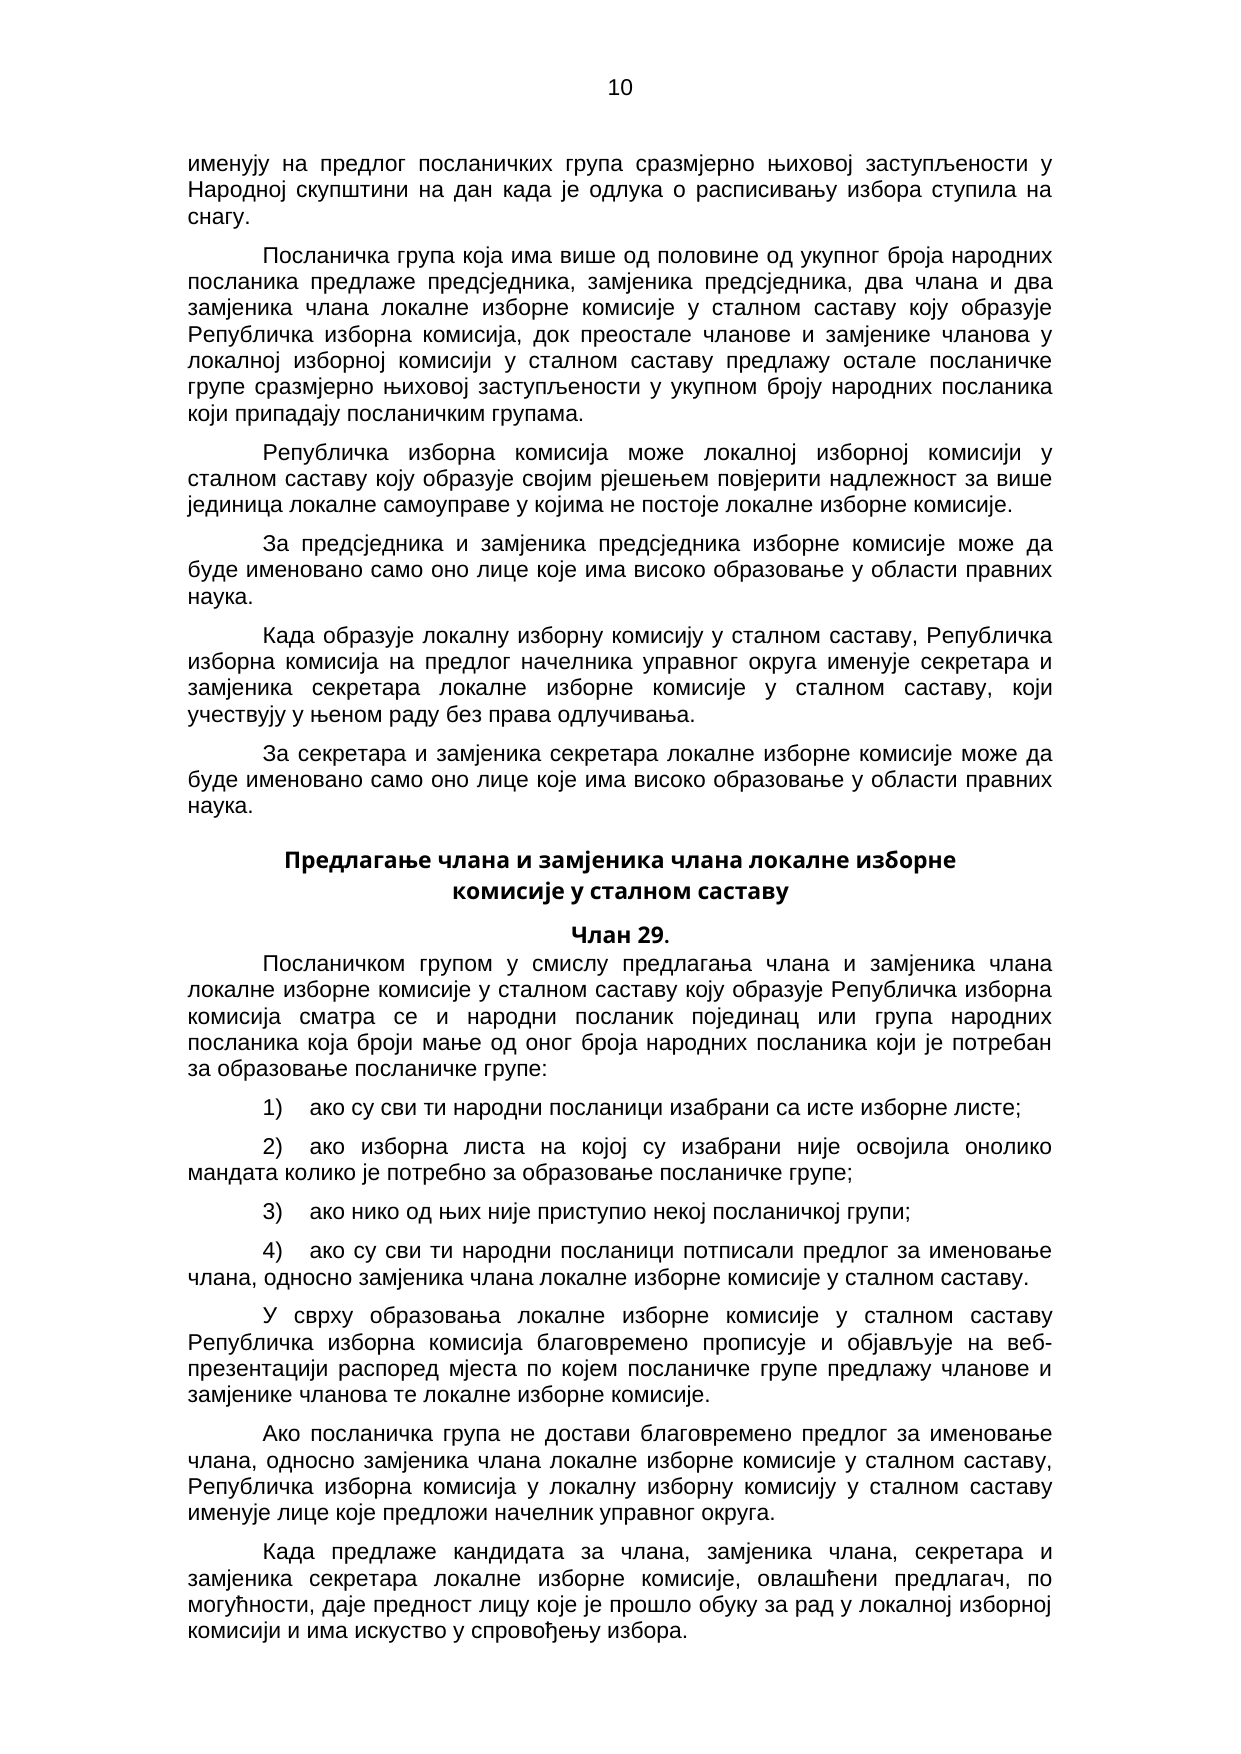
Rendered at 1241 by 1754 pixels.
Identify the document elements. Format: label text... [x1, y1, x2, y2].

text За предсједника и замјеника предсједника изборне комисије може да буде именовано само оно лице које има високо образовање у области правних наука. [187, 530, 1053, 609]
text 1) ако су сви ти народни посланици изабрани са исте изборне листе; [187, 1094, 1053, 1121]
text именују на предлог посланичких група сразмјерно њиховој заступљености у Народној скупштини на дан када је одлука о расписивању избора ступила на снагу. [187, 150, 1053, 229]
text Када образује локалну изборну комисију у сталном саставу, Републичка изборна комисија на предлог начелника управног округа именује секретара и замјеника секретара локалне изборне комисије у сталном саставу, који учествују у њеном раду без права одлучивања. [187, 622, 1053, 727]
text Посланичка група која има више од половине од укупног броја народних посланика предлаже предсједника, замјеника предсједника, два члана и два замјеника члана локалне изборне комисије у сталном саставу коју образује Републичка изборна комисија, док преостале чланове и замјенике чланова у локалној изборној комисији у сталном саставу предлажу остале посланичке групе сразмјерно њиховој заступљености у укупном броју народних посланика који припадају посланичким групама. [187, 242, 1053, 426]
text Предлагање члана и замјеника члана локалне изборне комисије у сталном саставу [262, 844, 978, 906]
text 4) ако су сви ти народни посланици потписали предлог за именовање члана, односно замјеника члана локалне изборне комисије у сталном саставу. [187, 1237, 1053, 1290]
text Члан 29. [262, 919, 978, 950]
text Посланичком групом у смислу предлагања члана и замјеника члана локалне изборне комисије у сталном саставу коју образује Републичка изборна комисија сматра се и народни посланик појединац или група народних посланика која броји мање од оног броја народних посланика који је потребан за образовање посланичке групе: [187, 950, 1053, 1082]
text Када предлаже кандидата за члана, замјеника члана, секретара и замјеника секретара локалне изборне комисије, овлашћени предлагач, по могућности, даје предност лицу које је прошло обуку за рад у локалној изборној комисији и има искуство у спровођењу избора. [187, 1538, 1053, 1643]
text Ако посланичка група не достави благовремено предлог за именовање члана, односно замјеника члана локалне изборне комисије у сталном саставу, Републичка изборна комисија у локалну изборну комисију у сталном саставу именује лице које предложи начелник управног округа. [187, 1420, 1053, 1526]
text 2) ако изборна листа на којој су изабрани није освојила онолико мандата колико је потребно за образовање посланичке групе; [187, 1133, 1053, 1186]
text У сврху образовања локалне изборне комисије у сталном саставу Републичка изборна комисија благовремено прописује и објављује на веб-презентацији распоред мјеста по којем посланичке групе предлажу чланове и замјенике чланова те локалне изборне комисије. [187, 1302, 1053, 1408]
text Републичка изборна комисија може локалној изборној комисији у сталном саставу коју образује својим рјешењем повјерити надлежност за више јединица локалне самоуправе у којима не постоје локалне изборне комисије. [187, 438, 1053, 518]
text 3) ако нико од њих није приступио некој посланичкој групи; [187, 1198, 1053, 1224]
text За секретара и замјеника секретара локалне изборне комисије може да буде именовано само оно лице које има високо образовање у области правних наука. [187, 739, 1053, 819]
